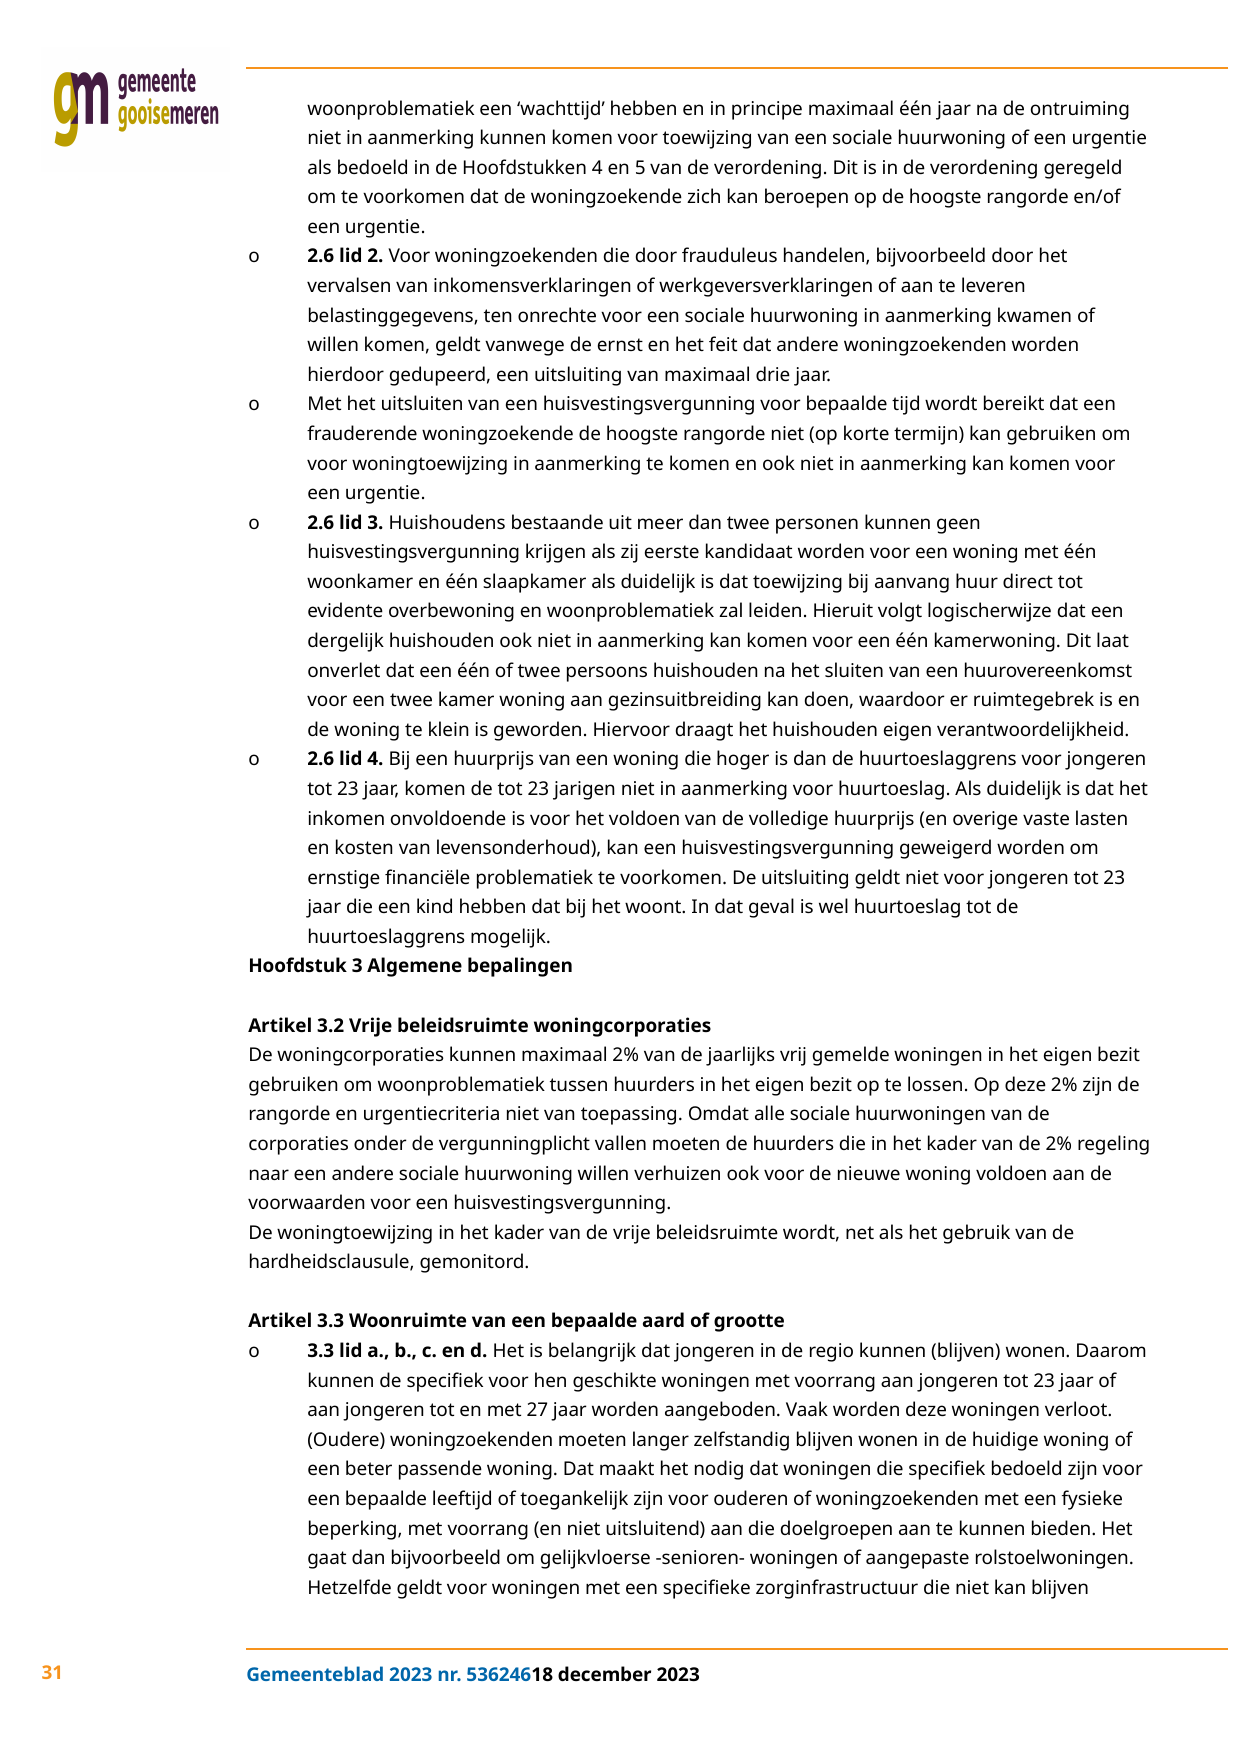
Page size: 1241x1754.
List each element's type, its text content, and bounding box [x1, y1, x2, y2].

text Artikel 3.3 Woonruimte van een bepaalde aard of grootte [248, 1308, 1152, 1333]
list Met het uitsluiten van een huisvestingsvergunning voor bepaalde tijd wordt bereikt dat een frauderende woningzoekende de hoogste rangorde niet (op korte termijn) kan gebruiken om voor woningtoewijzing in aanmerking te komen en ook niet in aanmerking kan komen voor een urgentie. [248, 391, 1152, 505]
list 3.3 lid a., b., c. en d. Het is belangrijk dat jongeren in de regio kunnen (blijven) wonen. Daarom kunnen de specifiek voor hen geschikte woningen met voorrang aan jongeren tot 23 jaar of aan jongeren tot en met 27 jaar worden aangeboden. Vaak worden deze woningen verloot. [248, 1337, 1152, 1422]
text De woningtoewijzing in het kader van de vrije beleidsruimte wordt, net als het gebruik van de hardheidsclausule, gemonitord. [248, 1219, 1152, 1274]
list (Oudere) woningzoekenden moeten langer zelfstandig blijven wonen in de huidige woning of een beter passende woning. Dat maakt het nodig dat woningen die specifiek bedoeld zijn voor een bepaalde leeftijd of toegankelijk zijn voor ouderen of woningzoekenden met een fysieke beperking, met voorrang (en niet uitsluitend) aan die doelgroepen aan te kunnen bieden. Het gaat dan bijvoorbeeld om gelijkvloerse -senioren- woningen of aangepaste rolstoelwoningen. Hetzelfde geldt voor woningen met een specifieke zorginfrastructuur die niet kan blijven [248, 1426, 1152, 1600]
text Hoofdstuk 3 Algemene bepalingen [248, 953, 1152, 978]
list 2.6 lid 4. Bij een huurprijs van een woning die hoger is dan de huurtoeslaggrens voor jongeren tot 23 jaar, komen de tot 23 jarigen niet in aanmerking voor huurtoeslag. Als duidelijk is dat het inkomen onvoldoende is voor het voldoen van de volledige huurprijs (en overige vaste lasten en kosten van levensonderhoud), kan een huisvestingsvergunning geweigerd worden om ernstige financiële problematiek te voorkomen. De uitsluiting geldt niet voor jongeren tot 23 jaar die een kind hebben dat bij het woont. In dat geval is wel huurtoeslag tot de huurtoeslaggrens mogelijk. [248, 746, 1152, 949]
picture [41, 47, 231, 172]
text De woningcorporaties kunnen maximaal 2% van de jaarlijks vrij gemelde woningen in het eigen bezit gebruiken om woonproblematiek tussen huurders in het eigen bezit op te lossen. Op deze 2% zijn de rangorde en urgentiecriteria niet van toepassing. Omdat alle sociale huurwoningen van de corporaties onder de vergunningplicht vallen moeten de huurders die in het kader van de 2% regeling naar een andere sociale huurwoning willen verhuizen ook voor de nieuwe woning voldoen aan de voorwaarden voor een huisvestingsvergunning. [248, 1041, 1152, 1215]
list 2.6 lid 2. Voor woningzoekenden die door frauduleus handelen, bijvoorbeeld door het vervalsen van inkomensverklaringen of werkgeversverklaringen of aan te leveren belastinggegevens, ten onrechte voor een sociale huurwoning in aanmerking kwamen of willen komen, geldt vanwege de ernst en het feit dat andere woningzoekenden worden hierdoor gedupeerd, een uitsluiting van maximaal drie jaar. [248, 243, 1152, 387]
text Artikel 3.2 Vrije beleidsruimte woningcorporaties [248, 1012, 1152, 1038]
list 2.6 lid 3. Huishoudens bestaande uit meer dan twee personen kunnen geen huisvestingsvergunning krijgen als zij eerste kandidaat worden voor een woning met één woonkamer en één slaapkamer als duidelijk is dat toewijzing bij aanvang huur direct tot evidente overbewoning en woonproblematiek zal leiden. Hieruit volgt logischerwijze dat een dergelijk huishouden ook niet in aanmerking kan komen voor een één kamerwoning. Dit laat onverlet dat een één of twee persoons huishouden na het sluiten van een huurovereenkomst voor een twee kamer woning aan gezinsuitbreiding kan doen, waardoor er ruimtegebrek is en de woning te klein is geworden. Hiervoor draagt het huishouden eigen verantwoordelijkheid. [248, 509, 1152, 742]
list woonproblematiek een ‘wachttijd’ hebben en in principe maximaal één jaar na de ontruiming niet in aanmerking kunnen komen voor toewijzing van een sociale huurwoning of een urgentie als bedoeld in de Hoofdstukken 4 en 5 van de verordening. Dit is in de verordening geregeld om te voorkomen dat de woningzoekende zich kan beroepen op de hoogste rangorde en/of een urgentie. [248, 95, 1152, 239]
